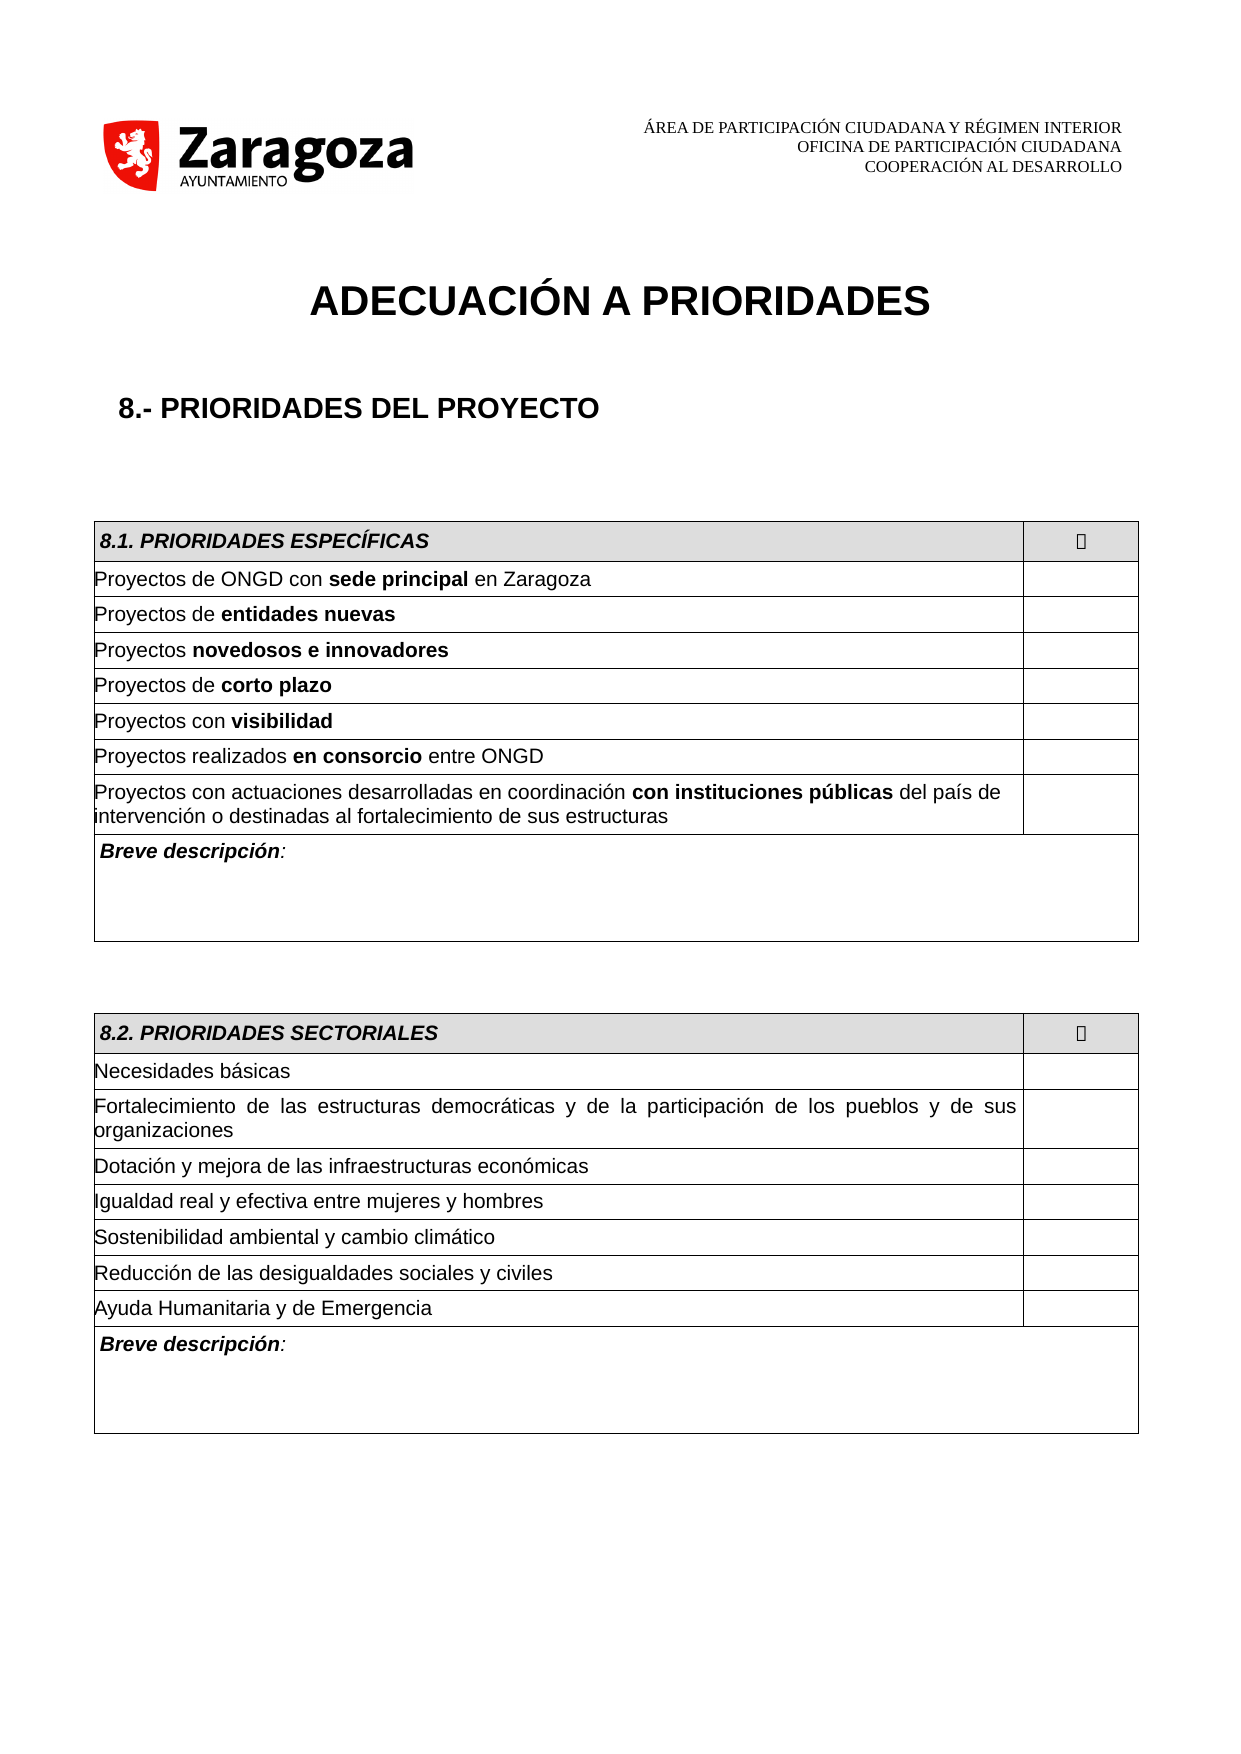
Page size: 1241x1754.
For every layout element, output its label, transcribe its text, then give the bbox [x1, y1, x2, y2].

text ADECUACIÓN A PRIORIDADES [118, 277, 1122, 324]
table_cell [1024, 704, 1138, 738]
table_cell Fortalecimiento de las estructuras democráticas y de la participación de los pueblos y de sus organizaciones [95, 1090, 1023, 1148]
table_header 8.1. PRIORIDADES ESPECÍFICAS [95, 522, 1023, 561]
table_cell Necesidades básicas [95, 1054, 1023, 1088]
table_header 8.2. PRIORIDADES SECTORIALES [95, 1014, 1023, 1053]
table_cell [1024, 740, 1138, 774]
table_header  [1024, 1014, 1138, 1053]
table_cell [1024, 633, 1138, 667]
table_cell Breve descripción: [95, 1327, 1138, 1433]
table_cell Proyectos con visibilidad [95, 704, 1023, 738]
table_cell [1024, 669, 1138, 703]
text 8.- PRIORIDADES DEL PROYECTO [118, 392, 1122, 425]
table_cell [1024, 775, 1138, 833]
table_cell Proyectos realizados en consorcio entre ONGD [95, 740, 1023, 774]
table_cell [1024, 1090, 1138, 1148]
table_cell Proyectos con actuaciones desarrolladas en coordinación con instituciones públicas del país de intervención o destinadas al fortalecimiento de sus estructuras [95, 775, 1023, 833]
table_cell Proyectos novedosos e innovadores [95, 633, 1023, 667]
table_cell [1024, 1185, 1138, 1219]
table_cell [1024, 597, 1138, 632]
table_cell Igualdad real y efectiva entre mujeres y hombres [95, 1185, 1023, 1219]
table_cell Sostenibilidad ambiental y cambio climático [95, 1220, 1023, 1254]
table_cell Breve descripción: [95, 835, 1138, 941]
table_cell Proyectos de entidades nuevas [95, 597, 1023, 632]
table_cell [1024, 1054, 1138, 1088]
table_cell Ayuda Humanitaria y de Emergencia [95, 1291, 1023, 1326]
table_cell Proyectos de corto plazo [95, 669, 1023, 703]
table_cell [1024, 1291, 1138, 1326]
table_header  [1024, 522, 1138, 561]
table_cell [1024, 1220, 1138, 1254]
picture [102, 118, 414, 194]
table_cell [1024, 562, 1138, 596]
table_cell Proyectos de ONGD con sede principal en Zaragoza [95, 562, 1023, 596]
table_cell Reducción de las desigualdades sociales y civiles [95, 1256, 1023, 1290]
table_cell [1024, 1149, 1138, 1183]
table_cell [1024, 1256, 1138, 1290]
table_cell Dotación y mejora de las infraestructuras económicas [95, 1149, 1023, 1183]
